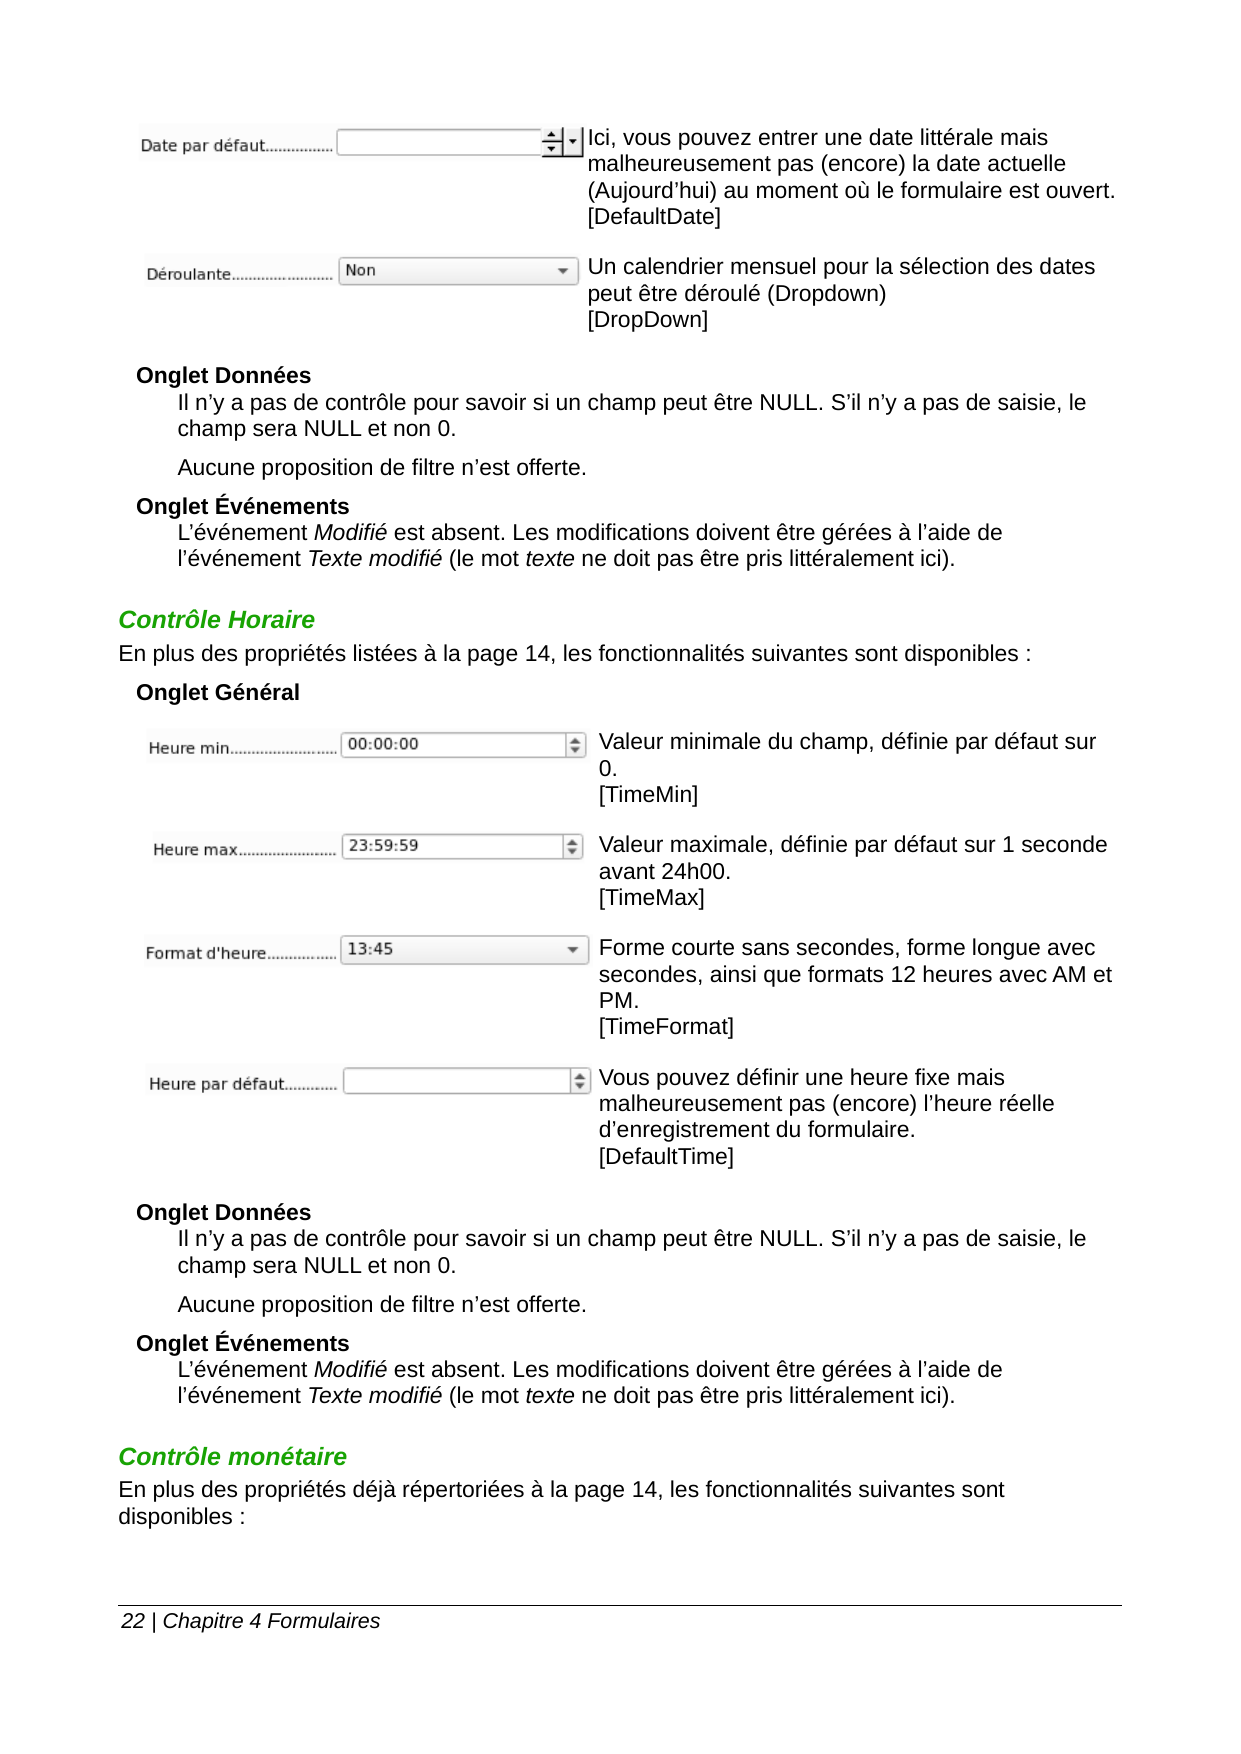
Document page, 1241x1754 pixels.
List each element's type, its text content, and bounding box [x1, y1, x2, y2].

text Onglet Données [136, 1199, 1122, 1225]
text Aucune proposition de filtre n’est offerte. [177, 1291, 1122, 1317]
text Onglet Données [136, 362, 1122, 389]
table_header Valeur minimale du champ, définie par défaut sur 0. [TimeMin] [593, 723, 1124, 826]
text Onglet Général [136, 678, 1122, 705]
text Onglet Événements [136, 1329, 1122, 1356]
table_cell Valeur maximale, définie par défaut sur 1 seconde avant 24h00. [TimeMax] [593, 826, 1124, 928]
table_header [144, 723, 593, 826]
text L’événement Modifié est absent. Les modifications doivent être gérées à l’aide de l’événement Texte modifié (le mot texte ne doit pas être pris littéralement ici). [177, 1356, 1122, 1408]
text L’événement Modifié est absent. Les modifications doivent être gérées à l’aide de l’événement Texte modifié (le mot texte ne doit pas être pris littéralement ici). [177, 519, 1122, 572]
text Aucune proposition de filtre n’est offerte. [177, 454, 1122, 480]
table_cell [144, 287, 582, 351]
table_cell Forme courte sans secondes, forme longue avec secondes, ainsi que formats 12 heures avec AM et PM. [TimeFormat] [593, 929, 1124, 1058]
text En plus des propriétés listées à la page 14, les fonctionnalités suivantes sont disponibles : [118, 639, 1122, 666]
text Il n’y a pas de contrôle pour savoir si un champ peut être NULL. S’il n’y a pas de saisie, le champ sera NULL et non 0. [177, 389, 1122, 441]
table_cell Ici, vous pouvez entrer une date littérale mais malheureusement pas (encore) la date actuelle (Aujourd’hui) au moment où le formulaire est ouvert. [DefaultDate] [582, 118, 1124, 247]
table_cell Vous pouvez définir une heure fixe mais malheureusement pas (encore) l’heure réelle d’enregistrement du formulaire. [DefaultTime] [593, 1058, 1124, 1187]
table_cell Un calendrier mensuel pour la sélection des dates peut être déroulé (Dropdown) [DropDown] [582, 248, 1124, 351]
text Il n’y a pas de contrôle pour savoir si un champ peut être NULL. S’il n’y a pas de saisie, le champ sera NULL et non 0. [177, 1225, 1122, 1278]
subtitle Contrôle monétaire [118, 1442, 1122, 1470]
table_cell [144, 968, 593, 1058]
table_cell [144, 1058, 593, 1187]
text Onglet Événements [136, 493, 1122, 519]
subtitle Contrôle Horaire [118, 605, 1122, 634]
table_cell [144, 929, 593, 934]
text En plus des propriétés déjà répertoriées à la page 14, les fonctionnalités suivantes sont disponibles : [118, 1476, 1122, 1529]
table_cell [144, 248, 582, 253]
table_cell [144, 826, 593, 928]
table_cell [144, 118, 582, 123]
table_cell [144, 162, 582, 247]
